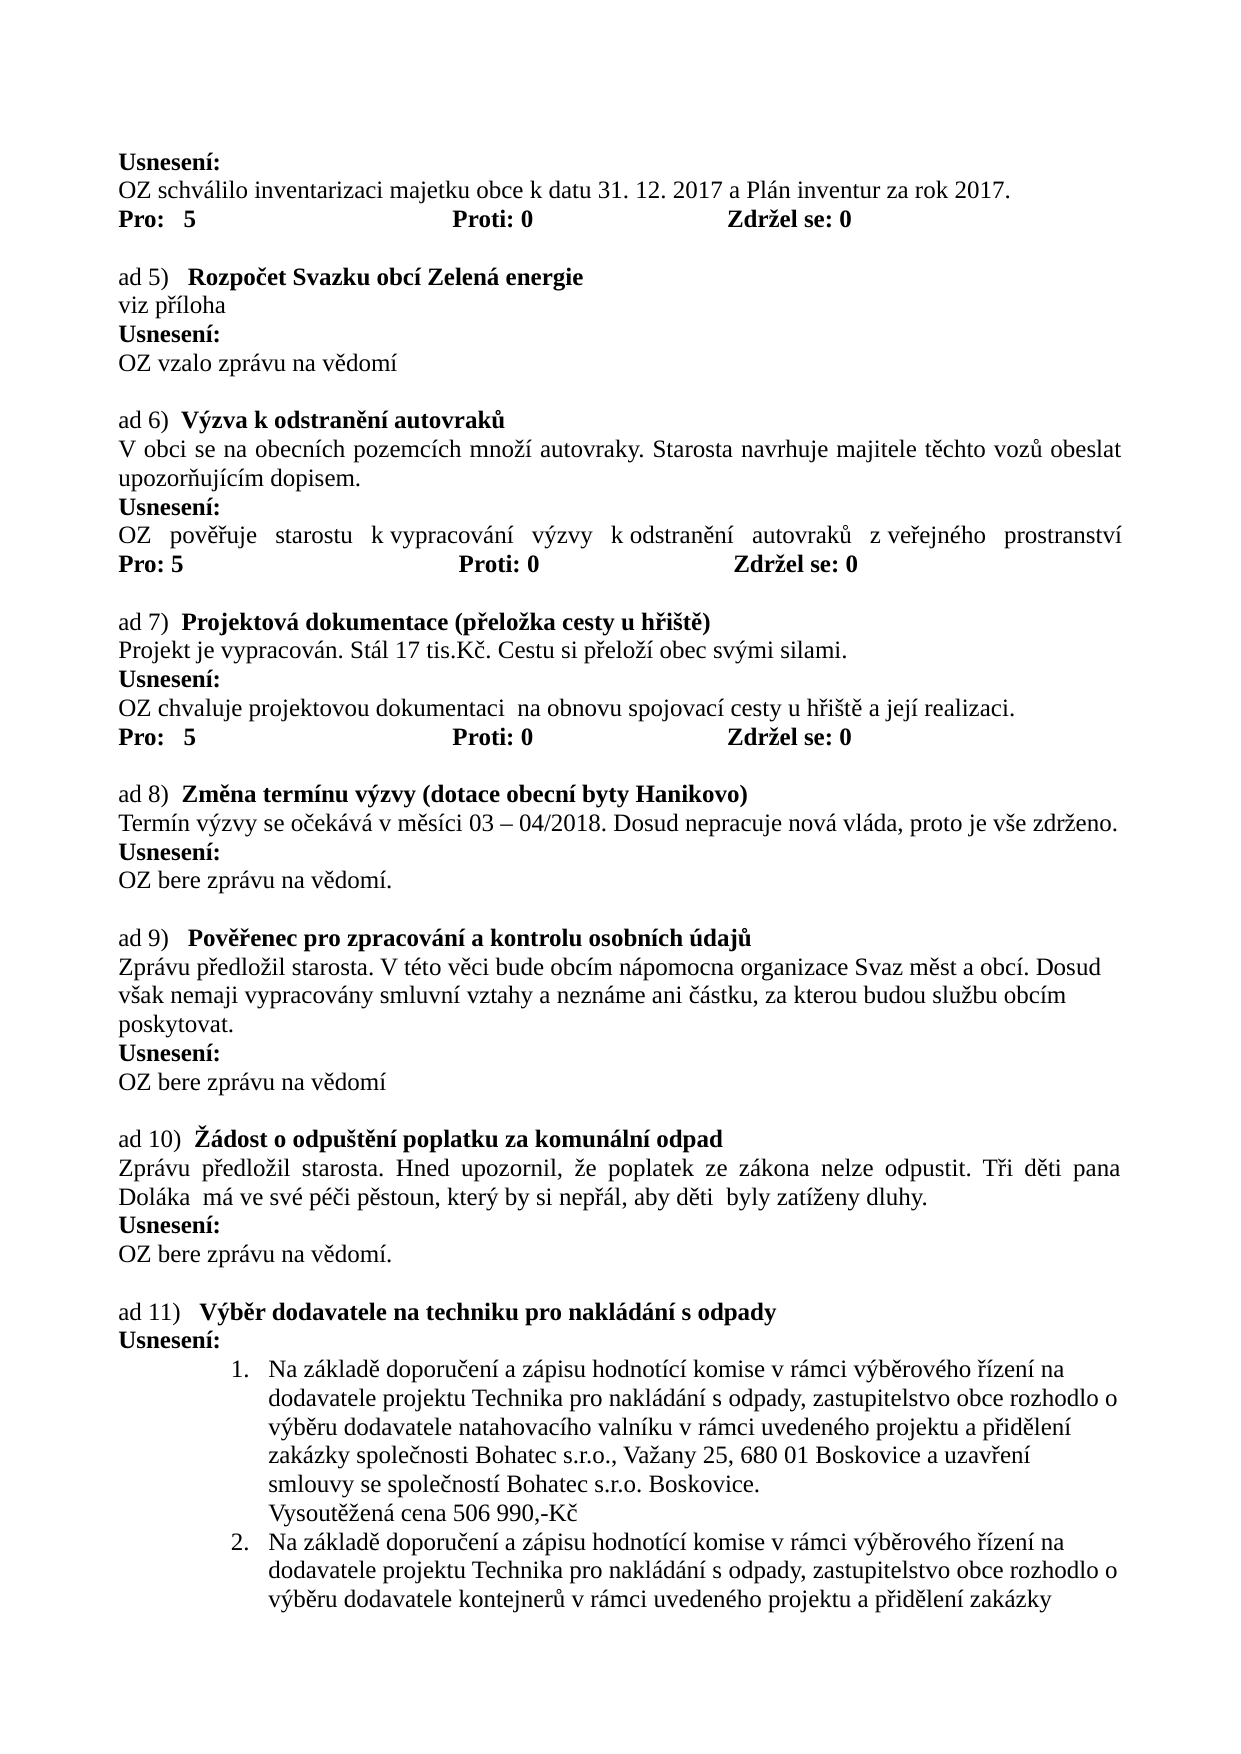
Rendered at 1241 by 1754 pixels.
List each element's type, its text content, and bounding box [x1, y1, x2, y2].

text Zprávu předložil starosta. V této věci bude obcím nápomocna organizace Svaz měst a obcí. Dosud však nemaji vypracovány smluvní vztahy a neznáme ani částku, za kterou budou službu obcím poskytovat. [118, 952, 1122, 1038]
text ad 7) Projektová dokumentace (přeložka cesty u hřiště) [118, 607, 1122, 636]
text Pro: 5 Proti: 0 Zdržel se: 0 [118, 722, 1122, 751]
text ad 5) Rozpočet Svazku obcí Zelená energie [118, 262, 1122, 291]
text Pro: 5 Proti: 0 Zdržel se: 0 [118, 204, 1122, 233]
text Usnesení: [118, 1211, 1122, 1239]
text Usnesení: [118, 664, 1122, 693]
text Usnesení: [118, 492, 1122, 521]
text ad 6) Výzva k odstranění autovraků [118, 406, 1122, 434]
text ad 9) Pověřenec pro zpracování a kontrolu osobních údajů [118, 923, 1122, 952]
text Termín výzvy se očekává v měsíci 03 – 04/2018. Dosud nepracuje nová vláda, proto je vše zdrženo. [118, 808, 1122, 837]
text OZ chvaluje projektovou dokumentaci na obnovu spojovací cesty u hřiště a její realizaci. [118, 693, 1122, 722]
text Vysoutěžená cena 506 990,-Kč [268, 1498, 1122, 1527]
text Usnesení: [118, 1038, 1122, 1067]
list Na základě doporučení a zápisu hodnotící komise v rámci výběrového řízení na dodavatele projektu Technika pro nakládání s odpady, zastupitelstvo obce rozhodlo o výběru dodavatele kontejnerů v rámci uvedeného projektu a přidělení zakázky [231, 1527, 1122, 1613]
list Na základě doporučení a zápisu hodnotící komise v rámci výběrového řízení na dodavatele projektu Technika pro nakládání s odpady, zastupitelstvo obce rozhodlo o výběru dodavatele natahovacího valníku v rámci uvedeného projektu a přidělení zakázky společnosti Bohatec s.r.o., Važany 25, 680 01 Boskovice a uzavření smlouvy se společností Bohatec s.r.o. Boskovice. [231, 1354, 1122, 1498]
text OZ bere zprávu na vědomí [118, 1067, 1122, 1096]
text Usnesení: [118, 837, 1122, 866]
text ad 10) Žádost o odpuštění poplatku za komunální odpad [118, 1124, 1122, 1153]
text V obci se na obecních pozemcích množí autovraky. Starosta navrhuje majitele těchto vozů obeslat upozorňujícím dopisem. [118, 434, 1122, 492]
text OZ vzalo zprávu na vědomí [118, 348, 1122, 377]
text Zprávu předložil starosta. Hned upozornil, že poplatek ze zákona nelze odpustit. Tři děti pana Doláka má ve své péči pěstoun, který by si nepřál, aby děti byly zatíženy dluhy. [118, 1153, 1122, 1211]
text OZ schválilo inventarizaci majetku obce k datu 31. 12. 2017 a Plán inventur za rok 2017. [118, 176, 1122, 204]
text Usnesení: [118, 147, 1122, 176]
text Projekt je vypracován. Stál 17 tis.Kč. Cestu si přeloží obec svými silami. [118, 636, 1122, 664]
text ad 8) Změna termínu výzvy (dotace obecní byty Hanikovo) [118, 779, 1122, 808]
text Usnesení: [118, 1326, 1122, 1354]
text OZ bere zprávu na vědomí. [118, 866, 1122, 894]
text viz příloha [118, 291, 1122, 319]
text OZ bere zprávu na vědomí. [118, 1239, 1122, 1268]
text OZ pověřuje starostu k vypracování výzvy k odstranění autovraků z veřejného prostranství Pro: 5 Proti: 0 Zdržel se: 0 [118, 521, 1122, 578]
text Usnesení: [118, 319, 1122, 348]
text ad 11) Výběr dodavatele na techniku pro nakládání s odpady [118, 1297, 1122, 1326]
